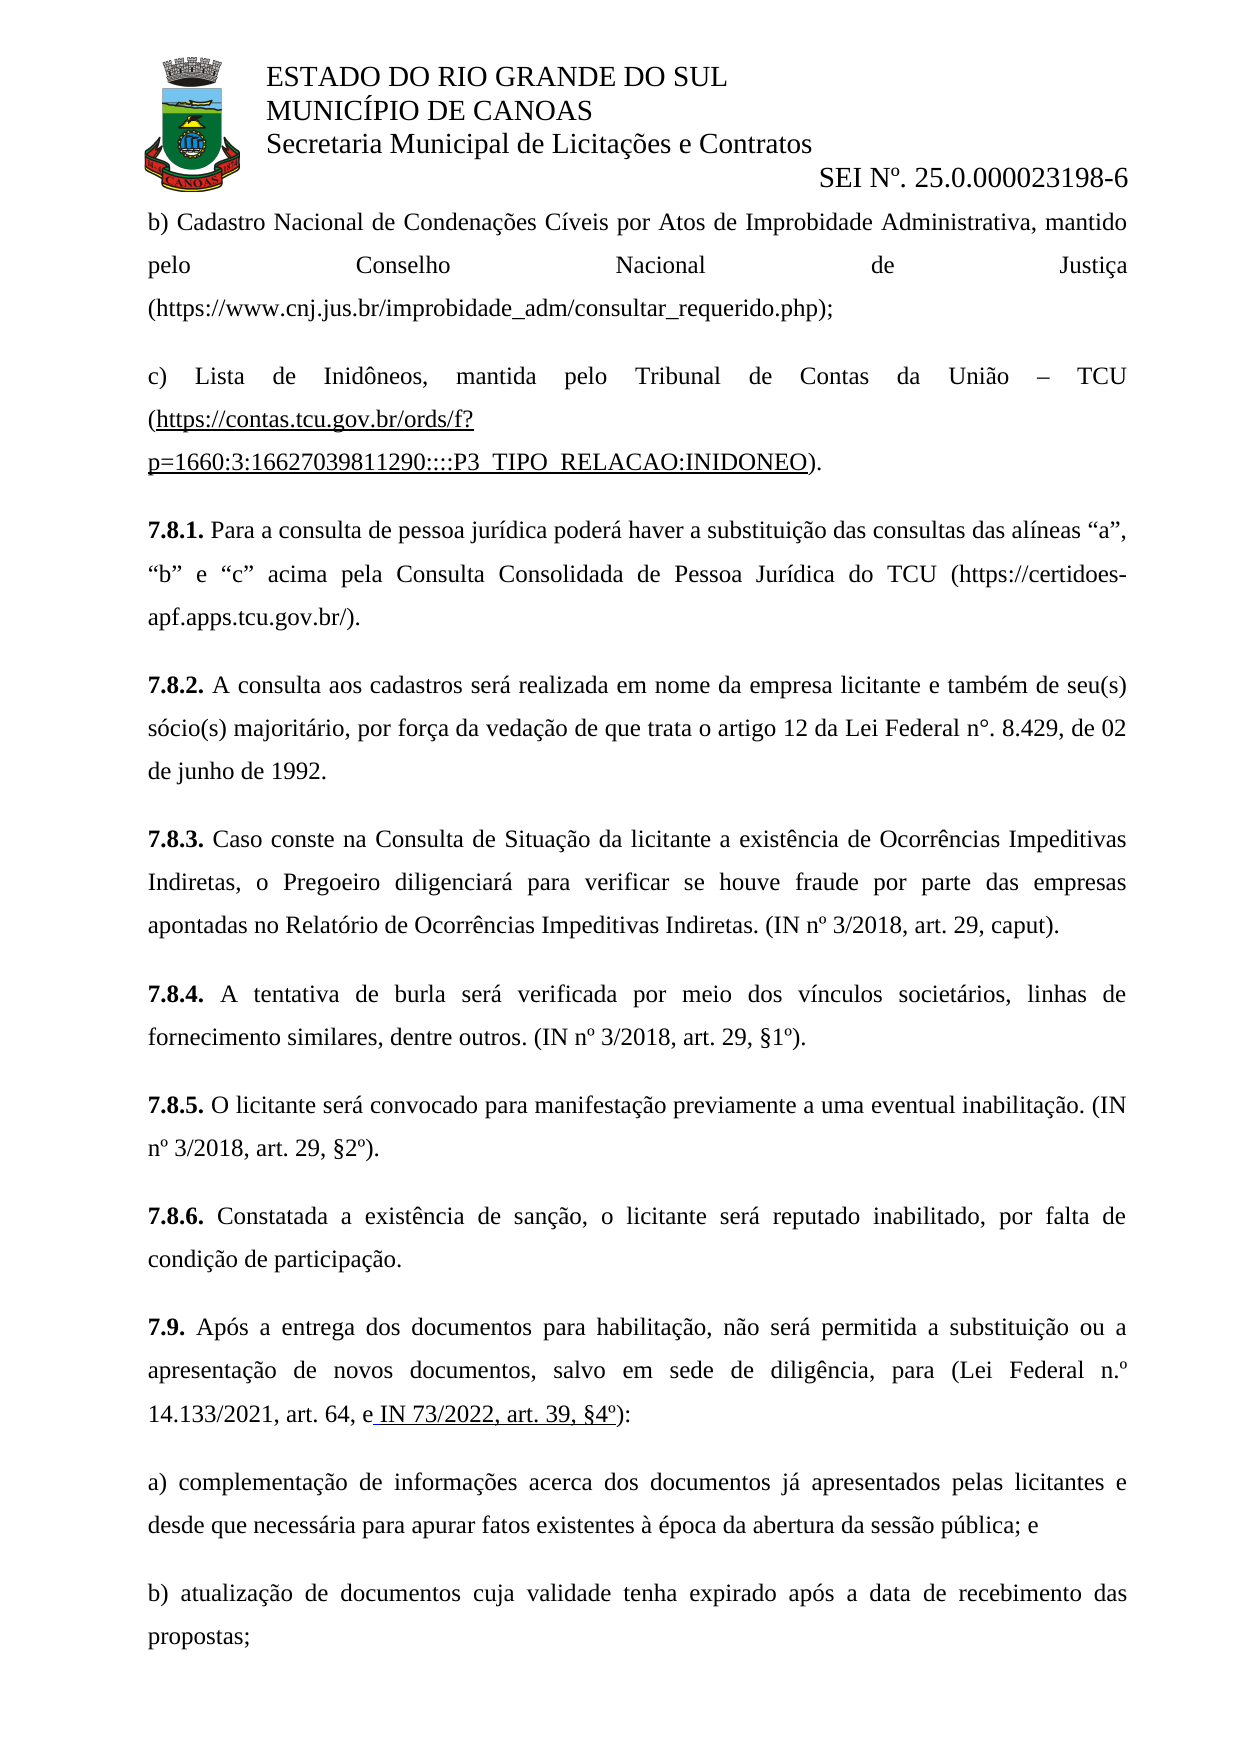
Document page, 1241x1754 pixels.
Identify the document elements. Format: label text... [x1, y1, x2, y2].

picture [144, 57, 240, 192]
text 7.8.6. Constatada a existência de sanção, o licitante será reputado inabilitado, por falta de condição de participação. [148, 1201, 1128, 1273]
text b) atualização de documentos cuja validade tenha expirado após a data de recebimento das propostas; [148, 1578, 1128, 1650]
text a) complementação de informações acerca dos documentos já apresentados pelas licitantes e desde que necessária para apurar fatos existentes à época da abertura da sessão pública; e [148, 1467, 1128, 1539]
text 7.8.5. O licitante será convocado para manifestação previamente a uma eventual inabilitação. (IN nº 3/2018, art. 29, §2º). [148, 1090, 1128, 1162]
text 7.9. Após a entrega dos documentos para habilitação, não será permitida a substituição ou a apresentação de novos documentos, salvo em sede de diligência, para (Lei Federal n.º 14.133/2021, art. 64, e IN 73/2022, art. 39, §4º): [148, 1312, 1128, 1427]
text 7.8.3. Caso conste na Consulta de Situação da licitante a existência de Ocorrências Impeditivas Indiretas, o Pregoeiro diligenciará para verificar se houve fraude por parte das empresas apontadas no Relatório de Ocorrências Impeditivas Indiretas. (IN nº 3/2018, art. 29, caput). [148, 824, 1128, 939]
text 7.8.2. A consulta aos cadastros será realizada em nome da empresa licitante e também de seu(s) sócio(s) majoritário, por força da vedação de que trata o artigo 12 da Lei Federal n°. 8.429, de 02 de junho de 1992. [148, 670, 1128, 785]
text 7.8.1. Para a consulta de pessoa jurídica poderá haver a substituição das consultas das alíneas “a”, “b” e “c” acima pela Consulta Consolidada de Pessoa Jurídica do TCU (https://certidoes-apf.apps.tcu.gov.br/). [148, 516, 1128, 631]
text b) Cadastro Nacional de Condenações Cíveis por Atos de Improbidade Administrativa, mantido pelo Conselho Nacional de Justiça (https://www.cnj.jus.br/improbidade_adm/consultar_requerido.php); [148, 207, 1128, 322]
text 7.8.4. A tentativa de burla será verificada por meio dos vínculos societários, linhas de fornecimento similares, dentre outros. (IN nº 3/2018, art. 29, §1º). [148, 979, 1128, 1051]
text c) Lista de Inidôneos, mantida pelo Tribunal de Contas da União – TCU (https://contas.tcu.gov.br/ords/f?p=1660:3:16627039811290::::P3_TIPO_RELACAO:INIDONEO). [148, 361, 1128, 476]
